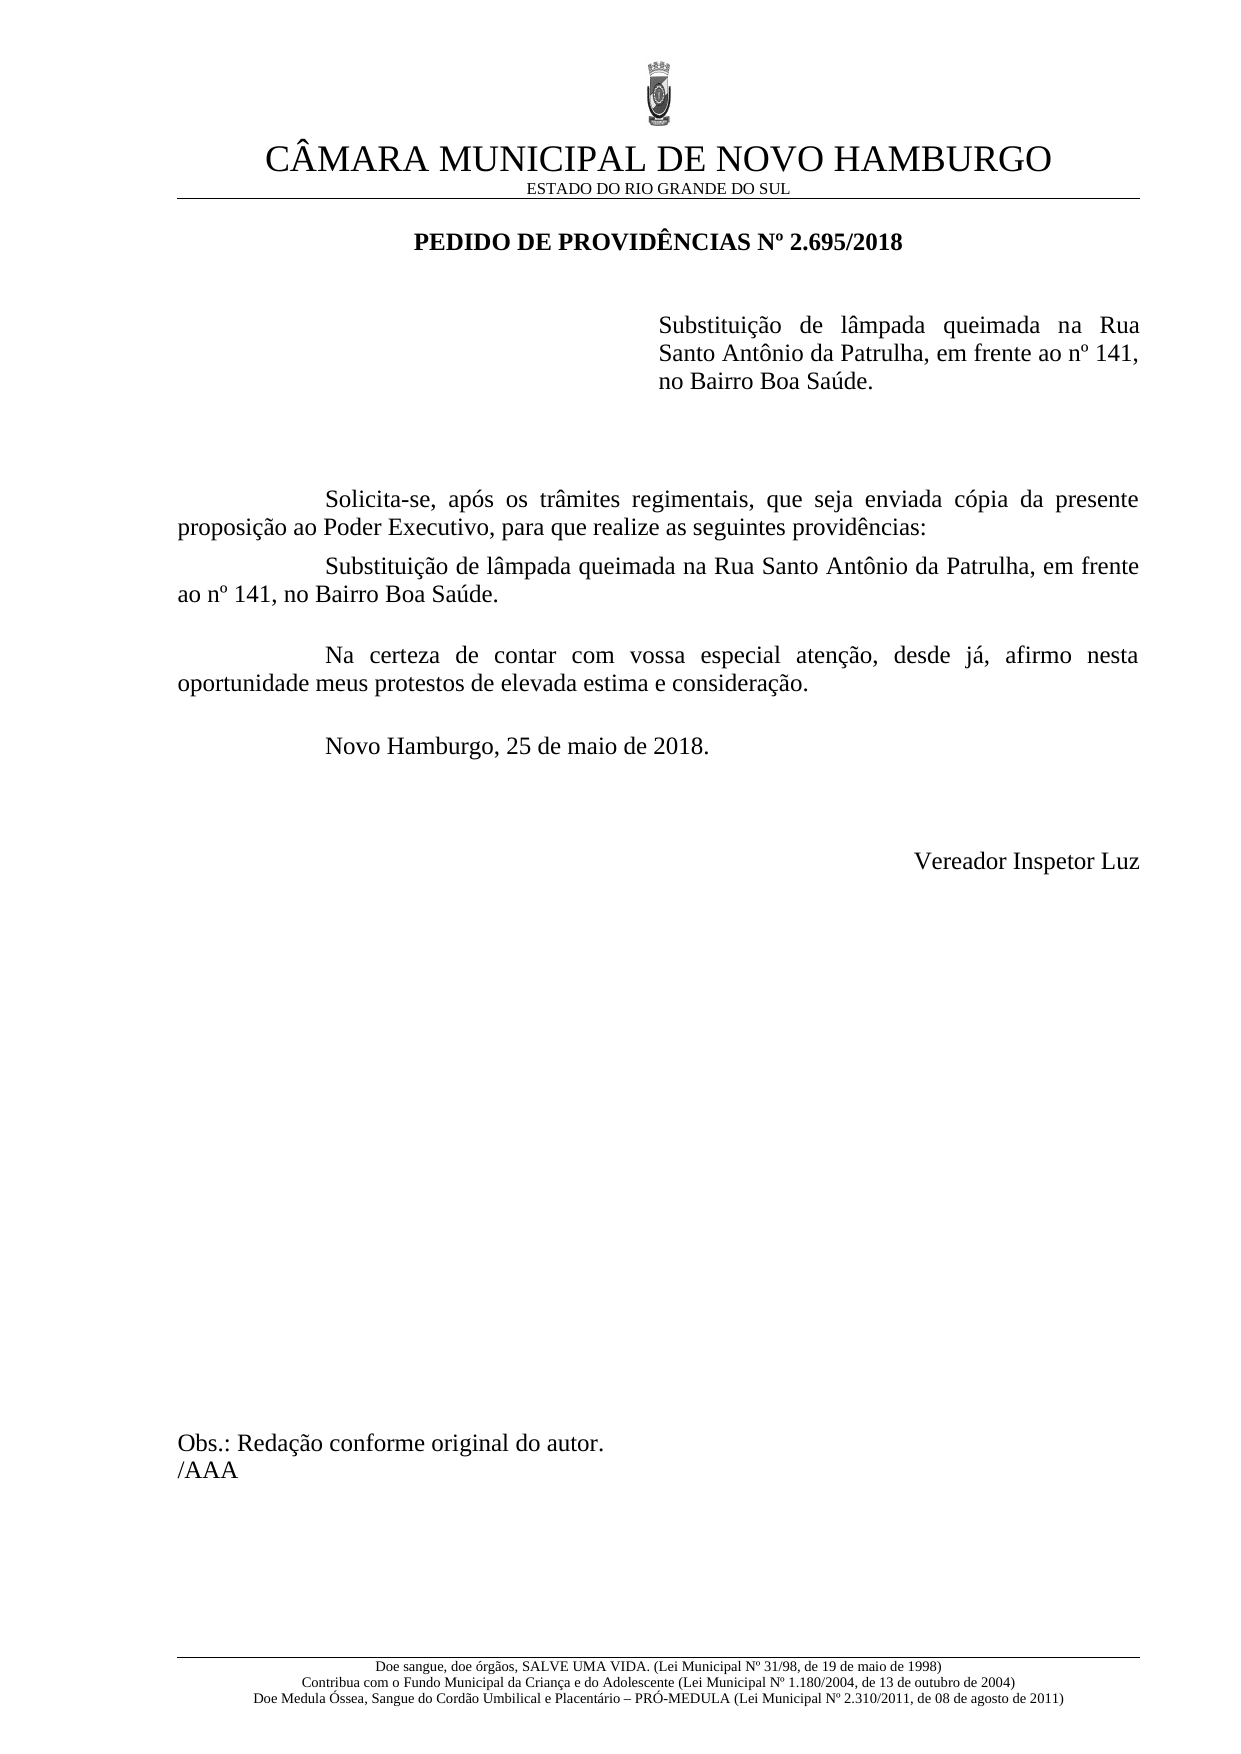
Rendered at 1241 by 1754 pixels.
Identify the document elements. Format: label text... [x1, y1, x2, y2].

text Obs.: Redação conforme original do autor. [177, 1429, 1140, 1456]
text Novo Hamburgo, 25 de maio de 2018. [177, 732, 1140, 760]
text PEDIDO DE PROVIDÊNCIAS Nº 2.695/2018 [177, 228, 1140, 256]
text Substituição de lâmpada queimada na Rua Santo Antônio da Patrulha, em frente ao nº 141, no Bairro Boa Saúde. [658, 311, 1140, 394]
text Na certeza de contar com vossa especial atenção, desde já, afirmo nesta oportunidade meus protestos de elevada estima e consideração. [177, 642, 1140, 697]
text Substituição de lâmpada queimada na Rua Santo Antônio da Patrulha, em frente ao nº 141, no Bairro Boa Saúde. [177, 552, 1140, 608]
text Solicita-se, após os trâmites regimentais, que seja enviada cópia da presente proposição ao Poder Executivo, para que realize as seguintes providências: [177, 485, 1140, 541]
text /AAA [177, 1456, 1140, 1484]
text Vereador Inspetor Luz [177, 847, 1140, 874]
